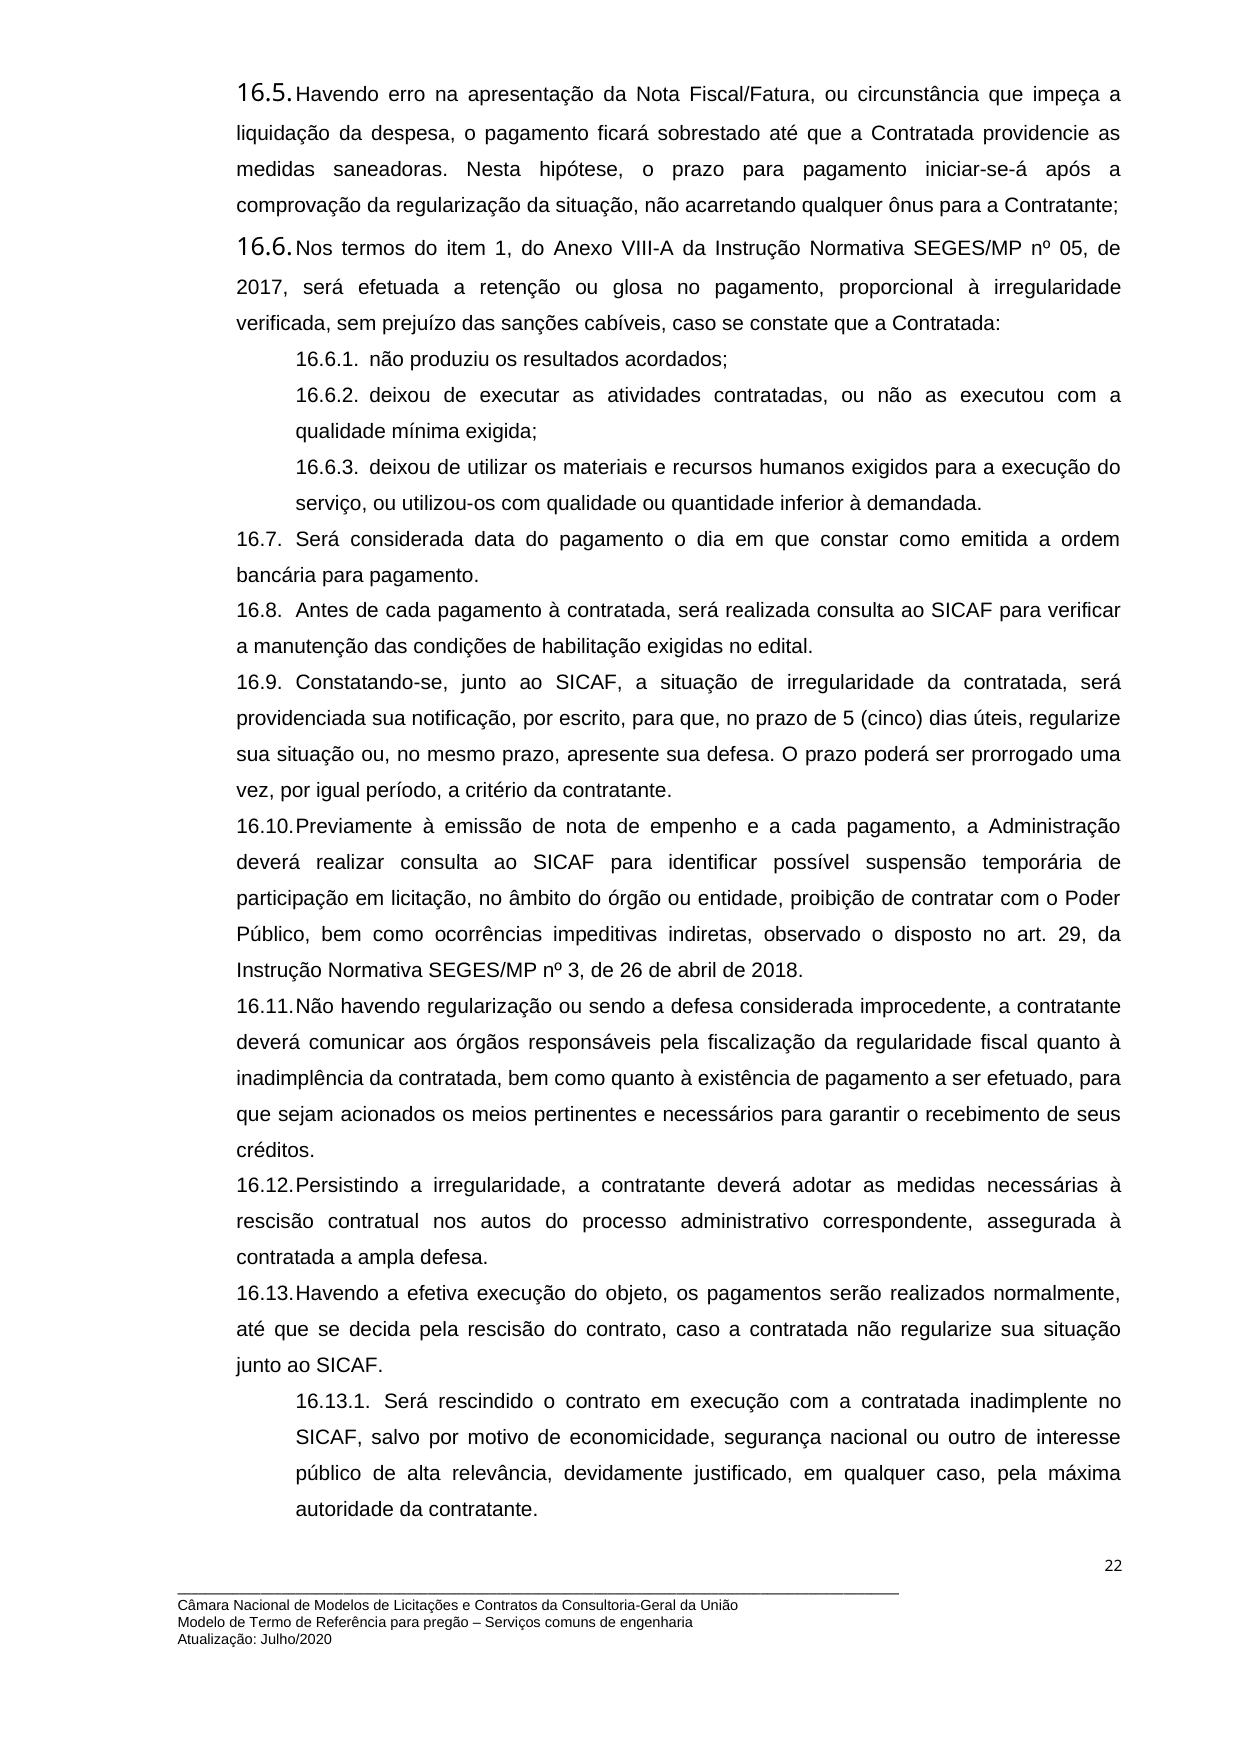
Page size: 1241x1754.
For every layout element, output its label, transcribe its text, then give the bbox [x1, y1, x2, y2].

list Constatando-se, junto ao SICAF, a situação de irregularidade da contratada, será providenciada sua notificação, por escrito, para que, no prazo de 5 (cinco) dias úteis, regularize sua situação ou, no mesmo prazo, apresente sua defesa. O prazo poderá ser prorrogado uma vez, por igual período, a critério da contratante. [236, 670, 1122, 802]
list Havendo erro na apresentação da Nota Fiscal/Fatura, ou circunstância que impeça a liquidação da despesa, o pagamento ficará sobrestado até que a Contratada providencie as medidas saneadoras. Nesta hipótese, o prazo para pagamento iniciar-se-á após a comprovação da regularização da situação, não acarretando qualquer ônus para a Contratante; [236, 75, 1122, 217]
list Previamente à emissão de nota de empenho e a cada pagamento, a Administração deverá realizar consulta ao SICAF para identificar possível suspensão temporária de participação em licitação, no âmbito do órgão ou entidade, proibição de contratar com o Poder Público, bem como ocorrências impeditivas indiretas, observado o disposto no art. 29, da Instrução Normativa SEGES/MP nº 3, de 26 de abril de 2018. [236, 814, 1122, 982]
list deixou de executar as atividades contratadas, ou não as executou com a qualidade mínima exigida; [295, 383, 1122, 443]
list Não havendo regularização ou sendo a defesa considerada improcedente, a contratante deverá comunicar aos órgãos responsáveis pela fiscalização da regularidade fiscal quanto à inadimplência da contratada, bem como quanto à existência de pagamento a ser efetuado, para que sejam acionados os meios pertinentes e necessários para garantir o recebimento de seus créditos. [236, 994, 1122, 1161]
list Antes de cada pagamento à contratada, será realizada consulta ao SICAF para verificar a manutenção das condições de habilitação exigidas no edital. [236, 598, 1122, 658]
list não produziu os resultados acordados; [295, 347, 1122, 371]
list Será considerada data do pagamento o dia em que constar como emitida a ordem bancária para pagamento. [236, 526, 1122, 586]
list Nos termos do item 1, do Anexo VIII-A da Instrução Normativa SEGES/MP nº 05, de 2017, será efetuada a retenção ou glosa no pagamento, proporcional à irregularidade verificada, sem prejuízo das sanções cabíveis, caso se constate que a Contratada: [236, 229, 1122, 335]
list Persistindo a irregularidade, a contratante deverá adotar as medidas necessárias à rescisão contratual nos autos do processo administrativo correspondente, assegurada à contratada a ampla defesa. [236, 1173, 1122, 1269]
list deixou de utilizar os materiais e recursos humanos exigidos para a execução do serviço, ou utilizou-os com qualidade ou quantidade inferior à demandada. [295, 454, 1122, 514]
list Havendo a efetiva execução do objeto, os pagamentos serão realizados normalmente, até que se decida pela rescisão do contrato, caso a contratada não regularize sua situação junto ao SICAF. [236, 1281, 1122, 1377]
list Será rescindido o contrato em execução com a contratada inadimplente no SICAF, salvo por motivo de economicidade, segurança nacional ou outro de interesse público de alta relevância, devidamente justificado, em qualquer caso, pela máxima autoridade da contratante. [295, 1389, 1122, 1521]
